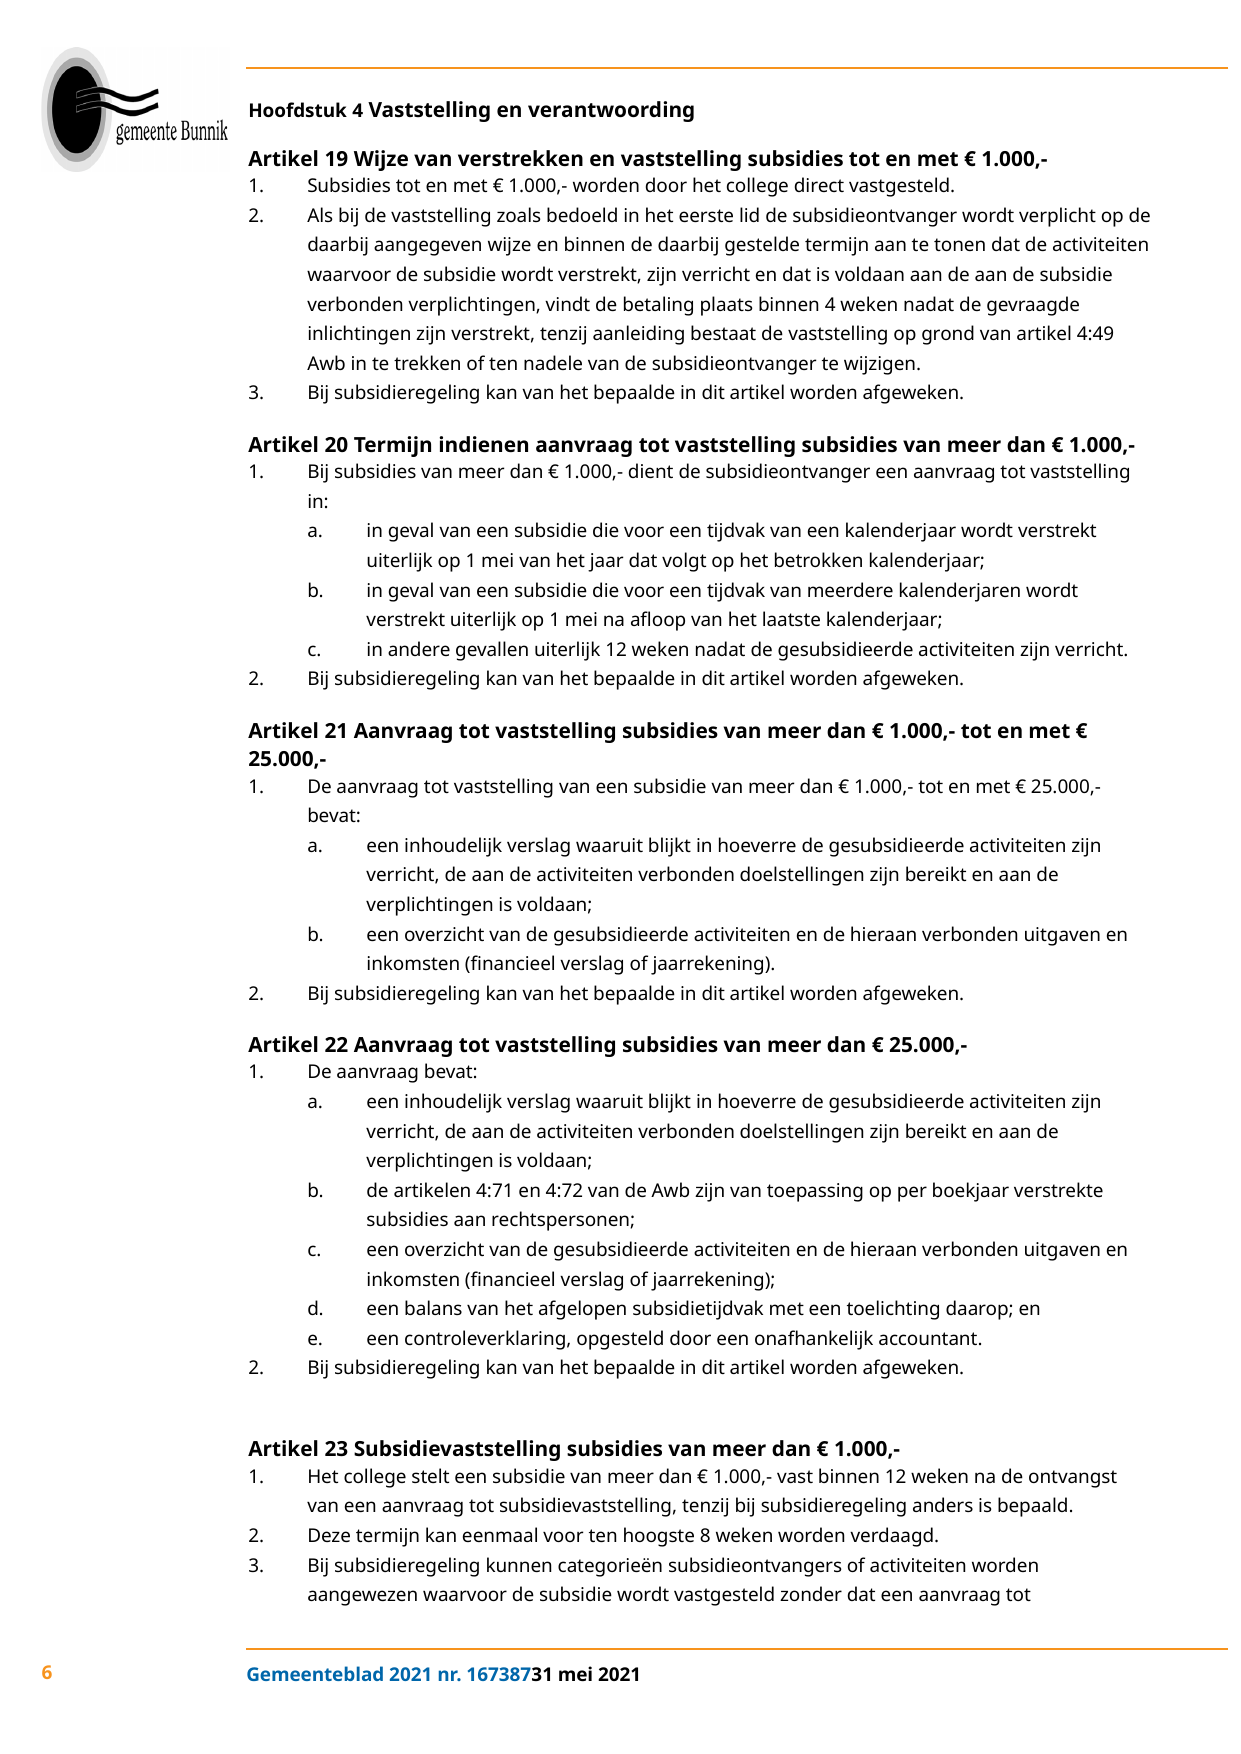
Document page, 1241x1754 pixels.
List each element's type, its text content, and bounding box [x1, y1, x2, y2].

list in geval van een subsidie die voor een tijdvak van een kalenderjaar wordt verstrekt uiterlijk op 1 mei van het jaar dat volgt op het betrokken kalenderjaar; [307, 518, 1152, 573]
list Het college stelt een subsidie van meer dan € 1.000,- vast binnen 12 weken na de ontvangst van een aanvraag tot subsidievaststelling, tenzij bij subsidieregeling anders is bepaald. [248, 1463, 1152, 1518]
list een overzicht van de gesubsidieerde activiteiten en de hieraan verbonden uitgaven en inkomsten (financieel verslag of jaarrekening); [307, 1236, 1152, 1292]
list Bij subsidieregeling kan van het bepaalde in dit artikel worden afgeweken. [248, 1354, 1152, 1380]
list een inhoudelijk verslag waaruit blijkt in hoeverre de gesubsidieerde activiteiten zijn verricht, de aan de activiteiten verbonden doelstellingen zijn bereikt en aan de verplichtingen is voldaan; [307, 1088, 1152, 1173]
list een balans van het afgelopen subsidietijdvak met een toelichting daarop; en [307, 1295, 1152, 1321]
list de artikelen 4:71 en 4:72 van de Awb zijn van toepassing op per boekjaar verstrekte subsidies aan rechtspersonen; [307, 1177, 1152, 1232]
text Hoofdstuk 4 Vaststelling en verantwoording [248, 95, 1152, 123]
list Subsidies tot en met € 1.000,- worden door het college direct vastgesteld. [248, 172, 1152, 198]
text Artikel 23 Subsidievaststelling subsidies van meer dan € 1.000,- [248, 1434, 1152, 1463]
picture [41, 47, 231, 172]
list Bij subsidieregeling kan van het bepaalde in dit artikel worden afgeweken. [248, 666, 1152, 691]
list Bij subsidieregeling kunnen categorieën subsidieontvangers of activiteiten worden aangewezen waarvoor de subsidie wordt vastgesteld zonder dat een aanvraag tot [248, 1552, 1152, 1607]
list een overzicht van de gesubsidieerde activiteiten en de hieraan verbonden uitgaven en inkomsten (financieel verslag of jaarrekening). [307, 921, 1152, 976]
list Bij subsidieregeling kan van het bepaalde in dit artikel worden afgeweken. [248, 980, 1152, 1006]
text Artikel 21 Aanvraag tot vaststelling subsidies van meer dan € 1.000,- tot en met € 25.000,- [248, 716, 1152, 773]
list Als bij de vaststelling zoals bedoeld in het eerste lid de subsidieontvanger wordt verplicht op de daarbij aangegeven wijze en binnen de daarbij gestelde termijn aan te tonen dat de activiteiten waarvoor de subsidie wordt verstrekt, zijn verricht en dat is voldaan aan de aan de subsidie verbonden verplichtingen, vindt de betaling plaats binnen 4 weken nadat de gevraagde inlichtingen zijn verstrekt, tenzij aanleiding bestaat de vaststelling op grond van artikel 4:49 Awb in te trekken of ten nadele van de subsidieontvanger te wijzigen. [248, 202, 1152, 376]
list Deze termijn kan eenmaal voor ten hoogste 8 weken worden verdaagd. [248, 1522, 1152, 1548]
list in geval van een subsidie die voor een tijdvak van meerdere kalenderjaren wordt verstrekt uiterlijk op 1 mei na afloop van het laatste kalenderjaar; [307, 577, 1152, 632]
list een inhoudelijk verslag waaruit blijkt in hoeverre de gesubsidieerde activiteiten zijn verricht, de aan de activiteiten verbonden doelstellingen zijn bereikt en aan de verplichtingen is voldaan; [307, 832, 1152, 917]
list Bij subsidieregeling kan van het bepaalde in dit artikel worden afgeweken. [248, 379, 1152, 405]
list Bij subsidies van meer dan € 1.000,- dient de subsidieontvanger een aanvraag tot vaststelling in: [248, 458, 1152, 514]
list De aanvraag bevat: [248, 1059, 1152, 1084]
text Artikel 22 Aanvraag tot vaststelling subsidies van meer dan € 25.000,- [248, 1030, 1152, 1059]
list een controleverklaring, opgesteld door een onafhankelijk accountant. [307, 1325, 1152, 1351]
list De aanvraag tot vaststelling van een subsidie van meer dan € 1.000,- tot en met € 25.000,- bevat: [248, 773, 1152, 828]
text Artikel 19 Wijze van verstrekken en vaststelling subsidies tot en met € 1.000,- [248, 144, 1152, 172]
text Artikel 20 Termijn indienen aanvraag tot vaststelling subsidies van meer dan € 1.000,- [248, 430, 1152, 458]
list in andere gevallen uiterlijk 12 weken nadat de gesubsidieerde activiteiten zijn verricht. [307, 636, 1152, 662]
